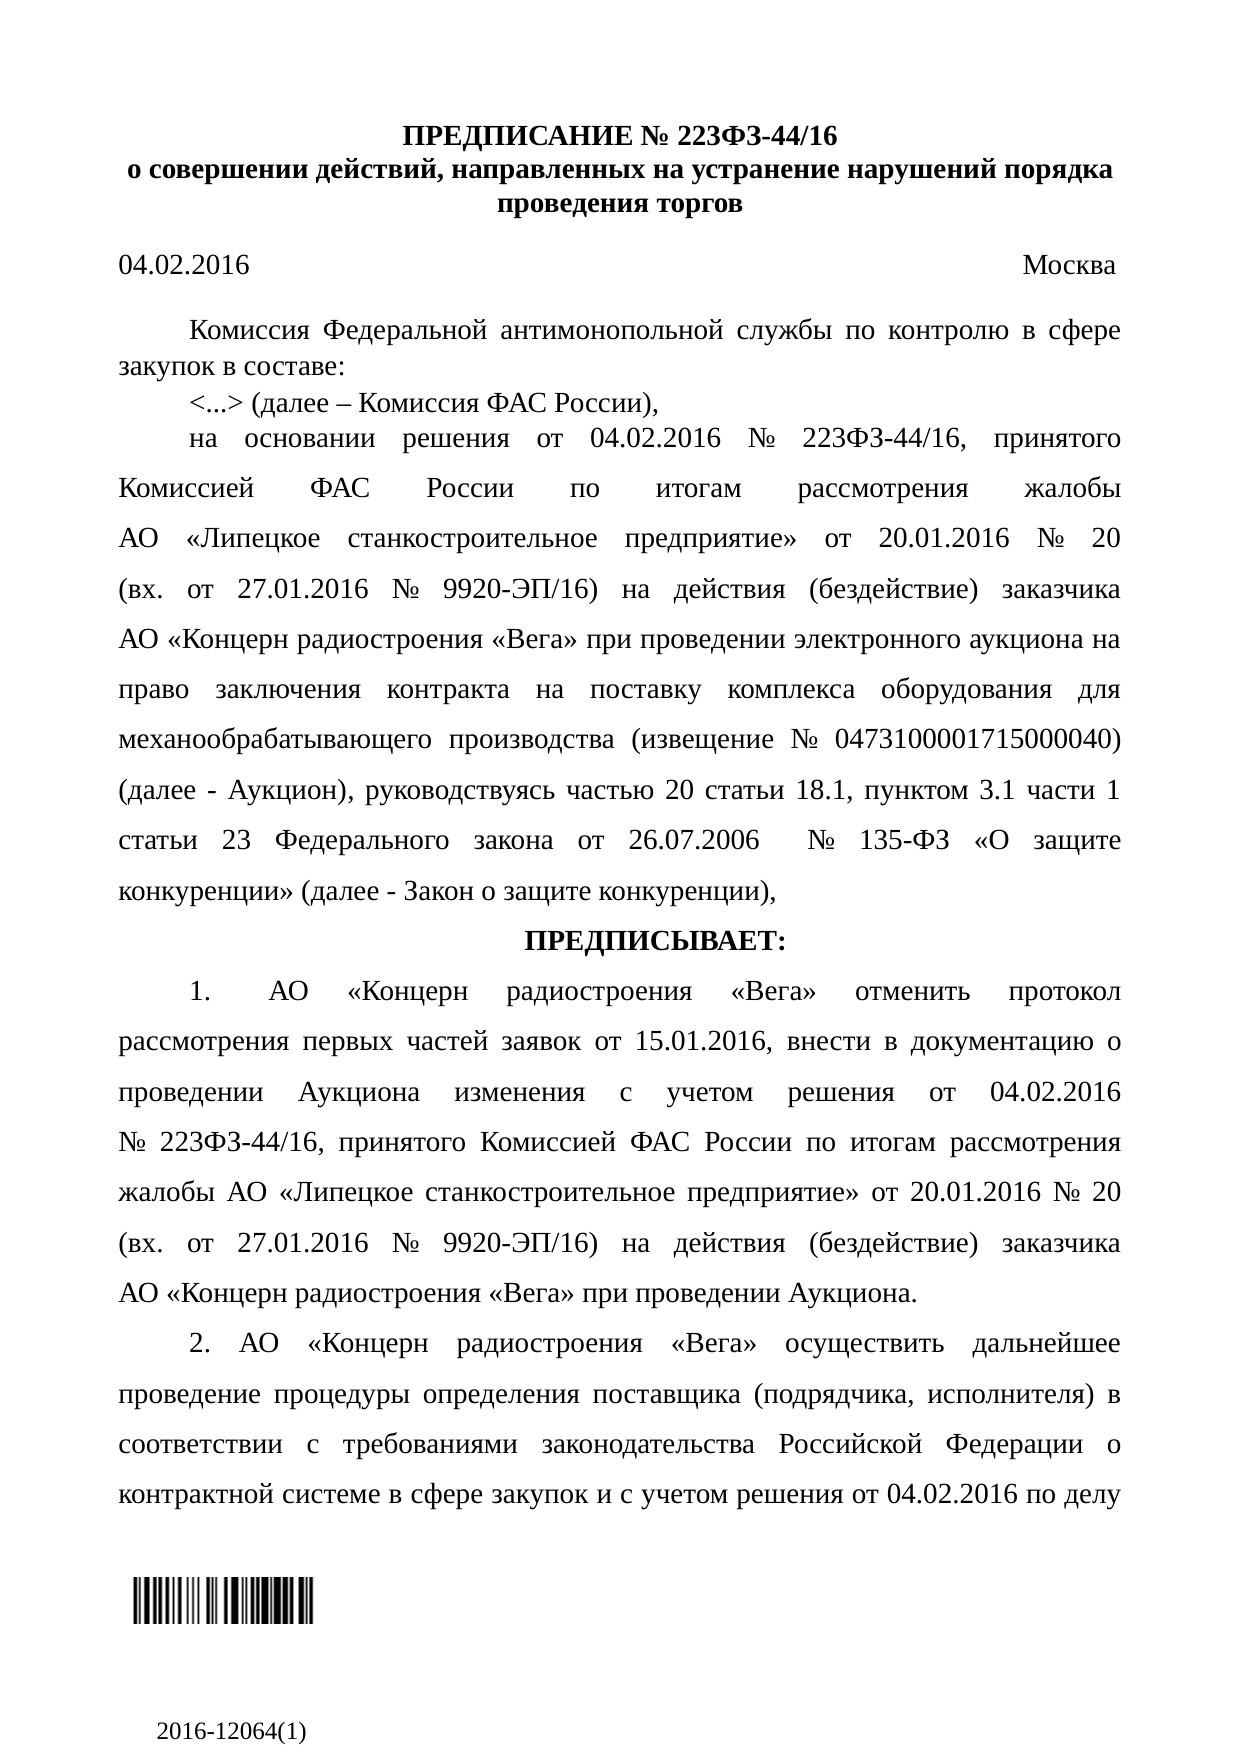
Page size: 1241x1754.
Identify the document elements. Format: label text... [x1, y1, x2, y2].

picture [118, 1577, 331, 1624]
text о совершении действий, направленных на устранение нарушений порядка проведения торгов [118, 152, 1122, 219]
text <...> (далее – Комиссия ФАС России), [118, 383, 1122, 420]
text 04.02.2016 Москва [118, 247, 1122, 281]
text 2. АО «Концерн радиостроения «Вега» осуществить дальнейшее проведение процедуры определения поставщика (подрядчика, исполнителя) в соответствии с требованиями законодательства Российской Федерации о контрактной системе в сфере закупок и с учетом решения от 04.02.2016 по делу [118, 1325, 1122, 1510]
text ПРЕДПИСЫВАЕТ: [118, 923, 1122, 956]
text Комиссия Федеральной антимонопольной службы по контролю в сфере закупок в составе: [118, 310, 1122, 383]
text ПРЕДПИСАНИЕ № 223ФЗ-44/16 [118, 118, 1122, 152]
text на основании решения от 04.02.2016 № 223ФЗ-44/16, принятого Комиссией ФАС России по итогам рассмотрения жалобы АО «Липецкое станкостроительное предприятие» от 20.01.2016 № 20 (вх. от 27.01.2016 № 9920-ЭП/16) на действия (бездействие) заказчика АО «Концерн радиостроения «Вега» при проведении электронного аукциона на право заключения контракта на поставку комплекса оборудования для механообрабатывающего производства (извещение № 0473100001715000040) (далее - Аукцион), руководствуясь частью 20 статьи 18.1, пунктом 3.1 части 1 статьи 23 Федерального закона от 26.07.2006 № 135-ФЗ «О защите конкуренции» (далее - Закон о защите конкуренции), [118, 420, 1122, 906]
list АО «Концерн радиостроения «Вега» отменить протокол рассмотрения первых частей заявок от 15.01.2016, внести в документацию о проведении Аукциона изменения с учетом решения от 04.02.2016 № 223ФЗ-44/16, принятого Комиссией ФАС России по итогам рассмотрения жалобы АО «Липецкое станкостроительное предприятие» от 20.01.2016 № 20 (вх. от 27.01.2016 № 9920-ЭП/16) на действия (бездействие) заказчика АО «Концерн радиостроения «Вега» при проведении Аукциона. [118, 973, 1122, 1309]
